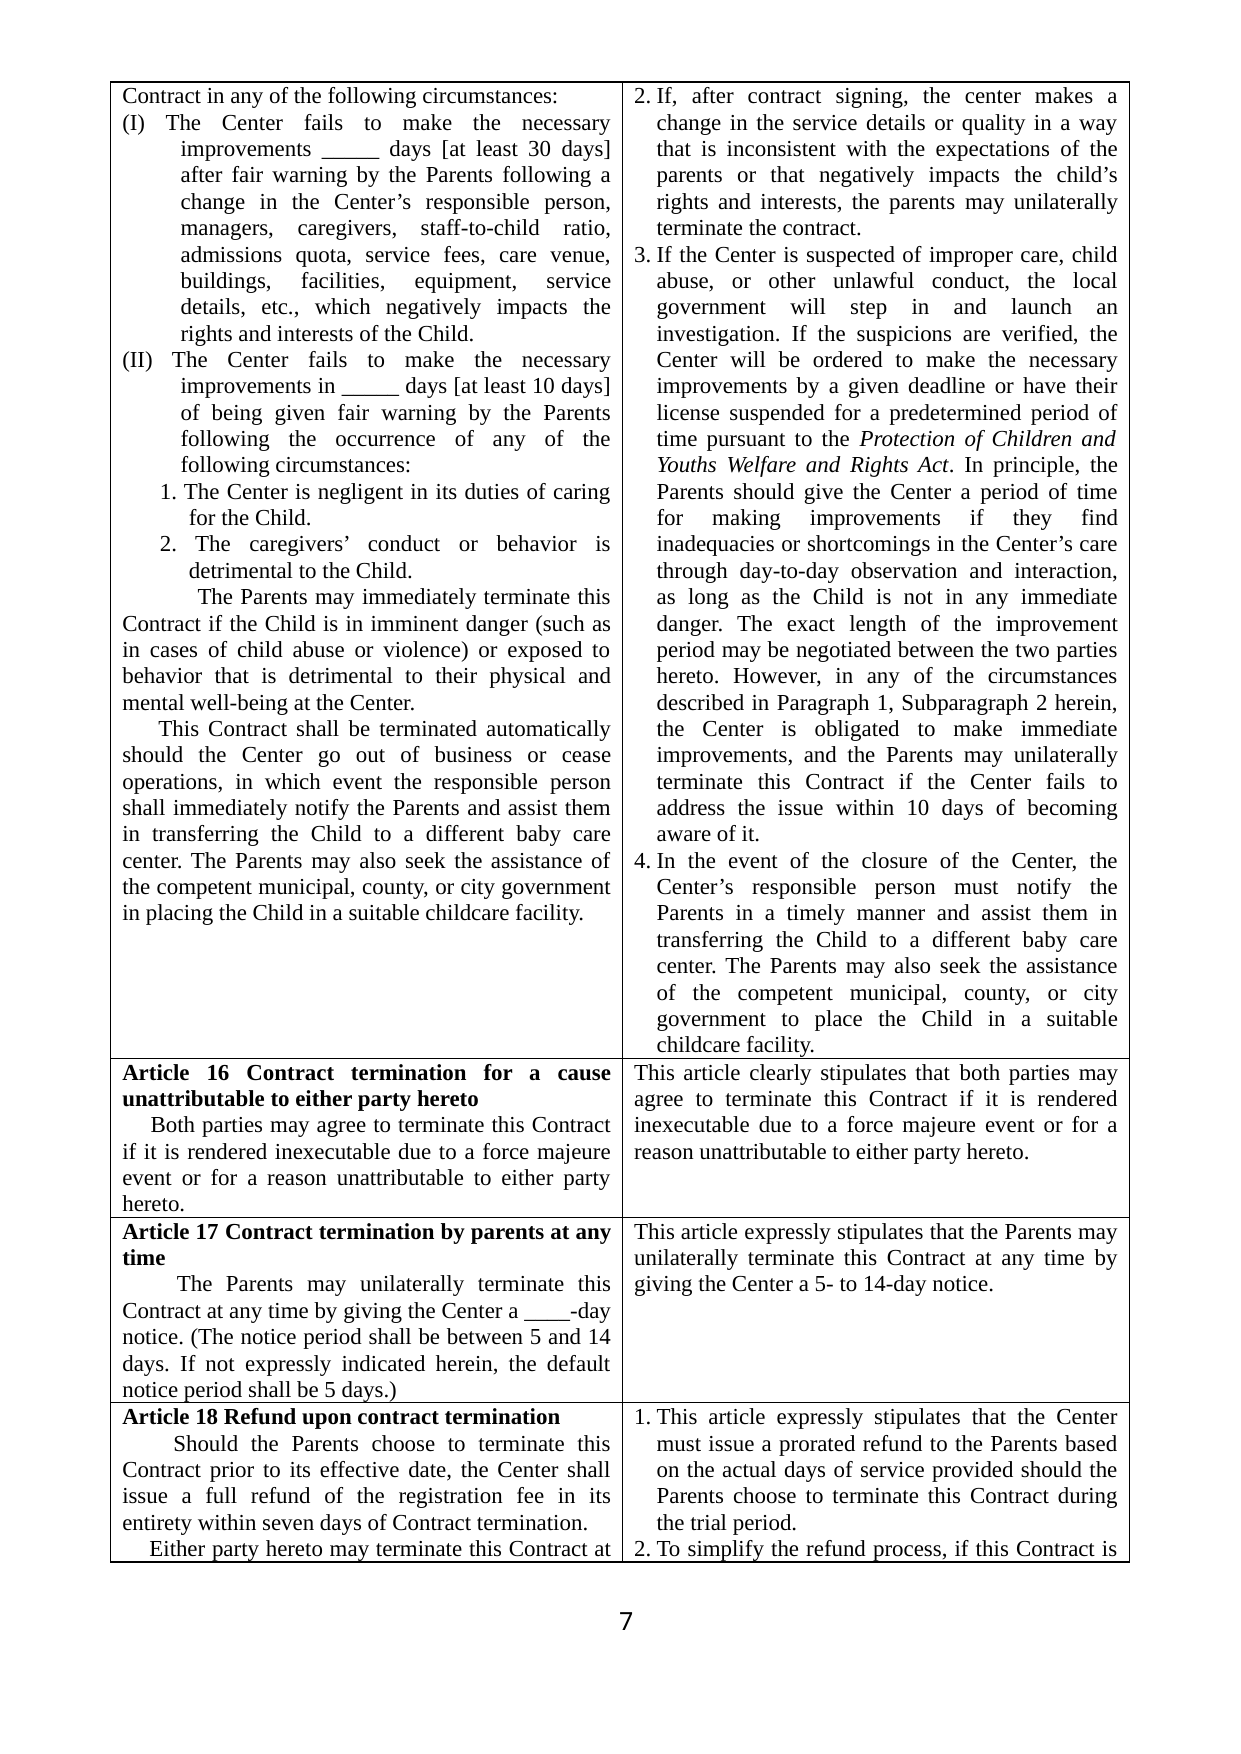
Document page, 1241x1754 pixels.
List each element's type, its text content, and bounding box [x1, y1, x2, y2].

table_cell Article 17 Contract termination by parents at any time The Parents may unilaterally terminate this Contract at any time by giving the Center a ____-day notice. (The notice period shall be between 5 and 14 days. If not expressly indicated herein, the default notice period shall be 5 days.) [111, 1218, 622, 1402]
table_cell Contract in any of the following circumstances: (I) The Center fails to make the necessary improvements _____ days [at least 30 days] after fair warning by the Parents following a change in the Center’s responsible person, managers, caregivers, staff-to-child ratio, admissions quota, service fees, care venue, buildings, facilities, equipment, service details, etc., which negatively impacts the rights and interests of the Child. (II) The Center fails to make the necessary improvements in _____ days [at least 10 days] of being given fair warning by the Parents following the occurrence of any of the following circumstances: 1. The Center is negligent in its duties of caring for the Child. 2. The caregivers’ conduct or behavior is detrimental to the Child. The Parents may immediately terminate this Contract if the Child is in imminent danger (such as in cases of child abuse or violence) or exposed to behavior that is detrimental to their physical and mental well-being at the Center. This Contract shall be terminated automatically should the Center go out of business or cease operations, in which event the responsible person shall immediately notify the Parents and assist them in transferring the Child to a different baby care center. The Parents may also seek the assistance of the competent municipal, county, or city government in placing the Child in a suitable childcare facility. [111, 83, 622, 1058]
table_cell 1. This article expressly stipulates that the Center must issue a prorated refund to the Parents based on the actual days of service provided should the Parents choose to terminate this Contract during the trial period. 2. To simplify the refund process, if this Contract is [623, 1403, 1129, 1561]
table_cell Article 16 Contract termination for a cause unattributable to either party hereto Both parties may agree to terminate this Contract if it is rendered inexecutable due to a force majeure event or for a reason unattributable to either party hereto. [111, 1059, 622, 1217]
table_cell Article 18 Refund upon contract termination Should the Parents choose to terminate this Contract prior to its effective date, the Center shall issue a full refund of the registration fee in its entirety within seven days of Contract termination. Either party hereto may terminate this Contract at [111, 1403, 622, 1561]
table_cell This article expressly provides the grounds for Contract termination for causes attributable to the Center. If, after contract signing, the center makes a change in the service details or quality in a way that is inconsistent with the expectations of the parents or that negatively impacts the child’s rights and interests, the parents may unilaterally terminate the contract. If the Center is suspected of improper care, child abuse, or other unlawful conduct, the local government will step in and launch an investigation. If the suspicions are verified, the Center will be ordered to make the necessary improvements by a given deadline or have their license suspended for a predetermined period of time pursuant to the Protection of Children and Youths Welfare and Rights Act. In principle, the Parents should give the Center a period of time for making improvements if they find inadequacies or shortcomings in the Center’s care through day-to-day observation and interaction, as long as the Child is not in any immediate danger. The exact length of the improvement period may be negotiated between the two parties hereto. However, in any of the circumstances described in Paragraph 1, Subparagraph 2 herein, the Center is obligated to make immediate improvements, and the Parents may unilaterally terminate this Contract if the Center fails to address the issue within 10 days of becoming aware of it. In the event of the closure of the Center, the Center’s responsible person must notify the Parents in a timely manner and assist them in transferring the Child to a different baby care center. The Parents may also seek the assistance of the competent municipal, county, or city government to place the Child in a suitable childcare facility. [623, 83, 1129, 1058]
table_cell This article expressly stipulates that the Parents may unilaterally terminate this Contract at any time by giving the Center a 5- to 14-day notice. [623, 1218, 1129, 1402]
table_cell This article clearly stipulates that both parties may agree to terminate this Contract if it is rendered inexecutable due to a force majeure event or for a reason unattributable to either party hereto. [623, 1059, 1129, 1217]
